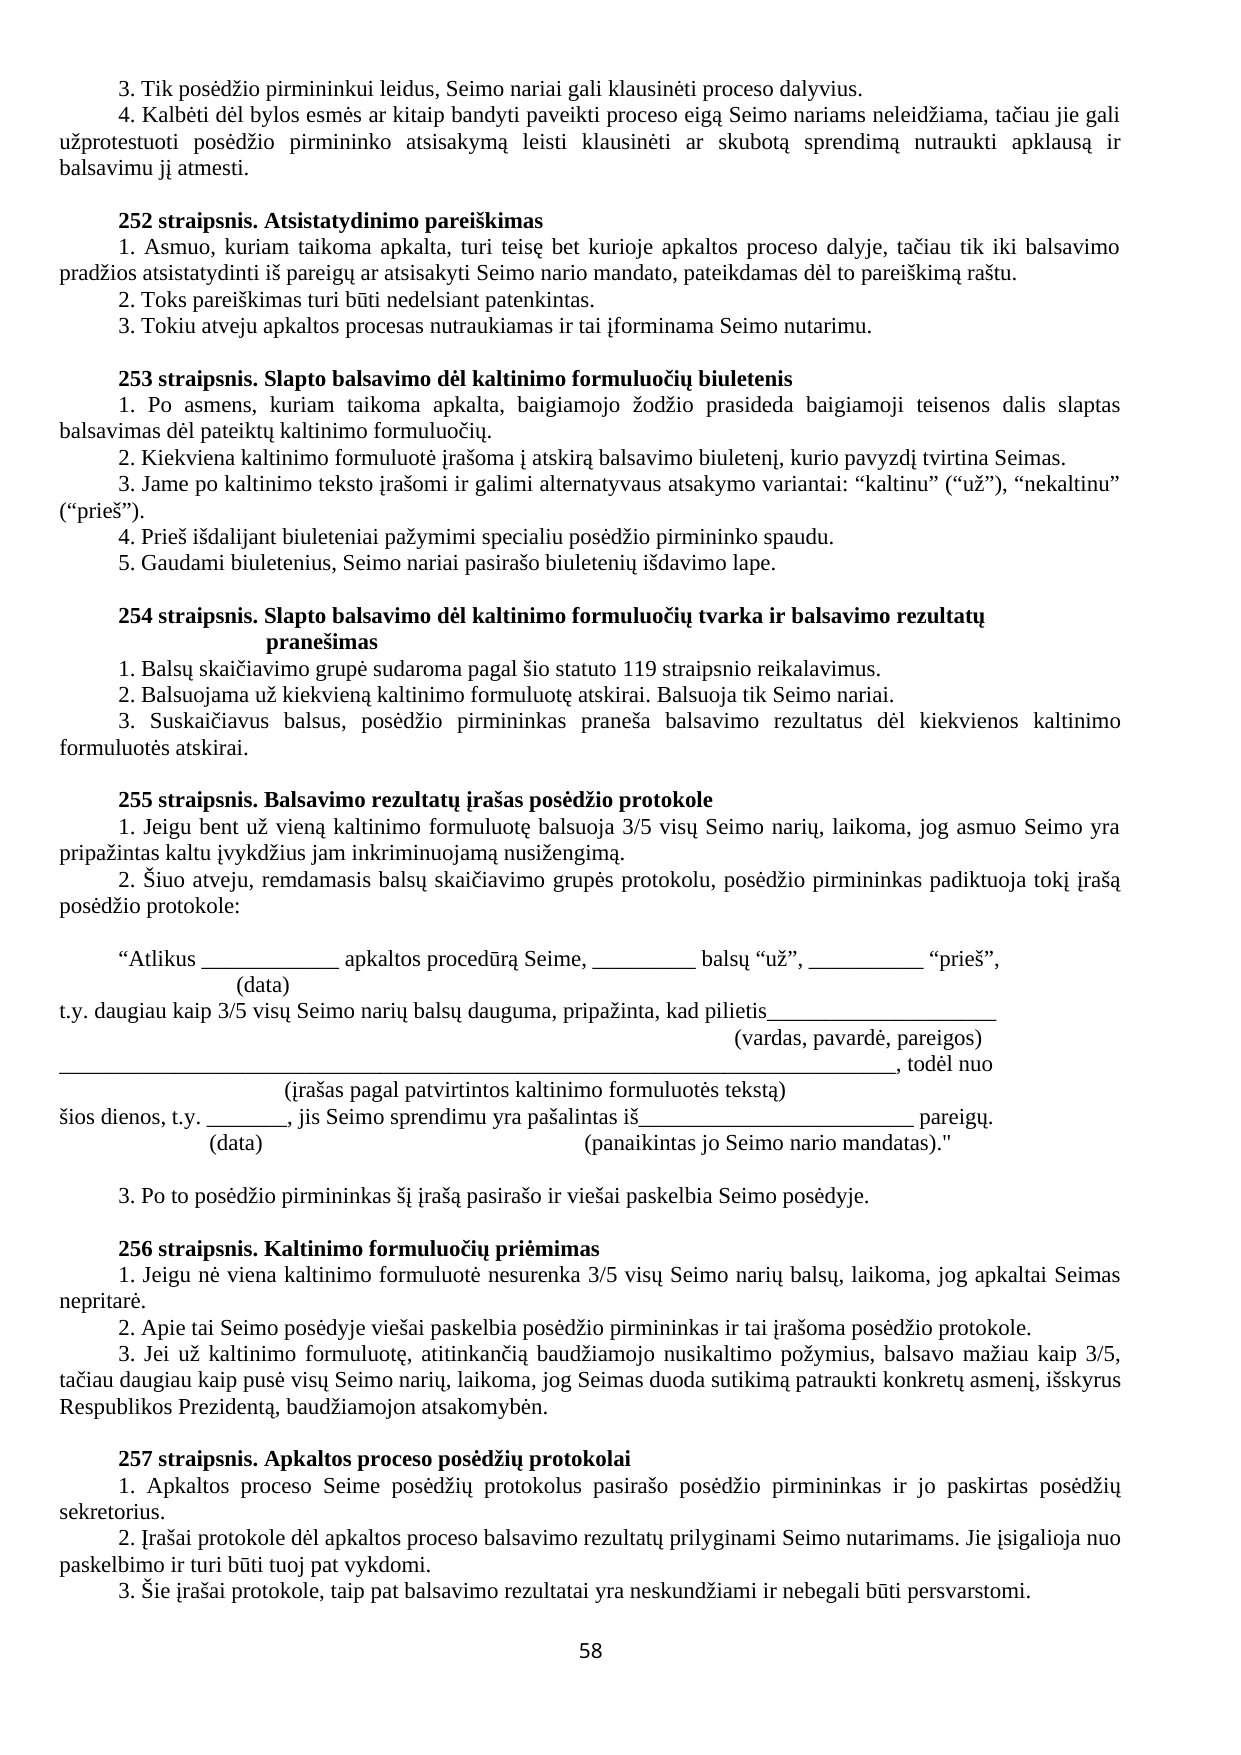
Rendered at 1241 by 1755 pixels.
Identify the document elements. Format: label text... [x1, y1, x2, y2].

text 1. Jeigu nė viena kaltinimo formuluotė nesurenka 3/5 visų Seimo narių balsų, laikoma, jog apkaltai Seimas nepritarė. [59, 1261, 1122, 1314]
text pranešimas [266, 628, 1122, 655]
text (įrašas pagal patvirtintos kaltinimo formuluotės tekstą) [209, 1076, 1122, 1103]
text 3. Jei už kaltinimo formuluotę, atitinkančią baudžiamojo nusikaltimo požymius, balsavo mažiau kaip 3/5, tačiau daugiau kaip pusė visų Seimo narių, laikoma, jog Seimas duoda sutikimą patraukti konkretų asmenį, išskyrus Respublikos Prezidentą, baudžiamojon atsakomybėn. [59, 1340, 1122, 1419]
text 1. Jeigu bent už vieną kaltinimo formuluotę balsuoja 3/5 visų Seimo narių, laikoma, jog asmuo Seimo yra pripažintas kaltu įvykdžius jam inkriminuojamą nusižengimą. [59, 813, 1122, 866]
text 3. Suskaičiavus balsus, posėdžio pirmininkas praneša balsavimo rezultatus dėl kiekvienos kaltinimo formuluotės atskirai. [59, 707, 1122, 760]
text 2. Kiekviena kaltinimo formuluotė įrašoma į atskirą balsavimo biuletenį, kurio pavyzdį tvirtina Seimas. [59, 444, 1122, 470]
text 4. Kalbėti dėl bylos esmės ar kitaip bandyti paveikti proceso eigą Seimo nariams neleidžiama, tačiau jie gali užprotestuoti posėdžio pirmininko atsisakymą leisti klausinėti ar skubotą sprendimą nutraukti apklausą ir balsavimu jį atmesti. [59, 101, 1122, 180]
text 3. Šie įrašai protokole, taip pat balsavimo rezultatai yra neskundžiami ir nebegali būti persvarstomi. [59, 1577, 1122, 1603]
text 3. Po to posėdžio pirmininkas šį įrašą pasirašo ir viešai paskelbia Seimo posėdyje. [59, 1182, 1122, 1208]
text (data) (panaikintas jo Seimo nario mandatas)." [134, 1129, 1122, 1156]
text 2. Įrašai protokole dėl apkaltos proceso balsavimo rezultatų prilyginami Seimo nutarimams. Jie įsigalioja nuo paskelbimo ir turi būti tuoj pat vykdomi. [59, 1524, 1122, 1577]
text _________________________________________________________________________, todėl nuo [59, 1050, 1122, 1076]
text šios dienos, t.y. _______, jis Seimo sprendimu yra pašalintas iš________________________ pareigų. [59, 1103, 1122, 1129]
text 1. Po asmens, kuriam taikoma apkalta, baigiamojo žodžio prasideda baigiamoji teisenos dalis slaptas balsavimas dėl pateiktų kaltinimo formuluočių. [59, 391, 1122, 444]
text 5. Gaudami biuletenius, Seimo nariai pasirašo biuletenių išdavimo lape. [59, 549, 1122, 576]
text 3. Tik posėdžio pirmininkui leidus, Seimo nariai gali klausinėti proceso dalyvius. [59, 75, 1122, 101]
text 252 straipsnis. Atsistatydinimo pareiškimas [59, 207, 1122, 233]
text 2. Šiuo atveju, remdamasis balsų skaičiavimo grupės protokolu, posėdžio pirmininkas padiktuoja tokį įrašą posėdžio protokole: [59, 866, 1122, 918]
text 2. Toks pareiškimas turi būti nedelsiant patenkintas. [59, 286, 1122, 312]
text 3. Tokiu atveju apkaltos procesas nutraukiamas ir tai įforminama Seimo nutarimu. [59, 312, 1122, 338]
text 2. Balsuojama už kiekvieną kaltinimo formuluotę atskirai. Balsuoja tik Seimo nariai. [59, 681, 1122, 707]
text 256 straipsnis. Kaltinimo formuluočių priėmimas [59, 1234, 1122, 1261]
text 1. Balsų skaičiavimo grupė sudaroma pagal šio statuto 119 straipsnio reikalavimus. [59, 655, 1122, 681]
text 257 straipsnis. Apkaltos proceso posėdžių protokolai [59, 1445, 1122, 1472]
text (data) [209, 971, 1122, 997]
text 1. Apkaltos proceso Seime posėdžių protokolus pasirašo posėdžio pirmininkas ir jo paskirtas posėdžių sekretorius. [59, 1472, 1122, 1524]
text 2. Apie tai Seimo posėdyje viešai paskelbia posėdžio pirmininkas ir tai įrašoma posėdžio protokole. [59, 1314, 1122, 1340]
text 253 straipsnis. Slapto balsavimo dėl kaltinimo formuluočių biuletenis [59, 365, 1122, 391]
text “Atlikus ____________ apkaltos procedūrą Seime, _________ balsų “už”, __________ “prieš”, [59, 945, 1122, 971]
text 254 straipsnis. Slapto balsavimo dėl kaltinimo formuluočių tvarka ir balsavimo rezultatų [118, 602, 1122, 628]
text 255 straipsnis. Balsavimo rezultatų įrašas posėdžio protokole [59, 787, 1122, 813]
text (vardas, pavardė, pareigos) [434, 1024, 1122, 1050]
text 3. Jame po kaltinimo teksto įrašomi ir galimi alternatyvaus atsakymo variantai: “kaltinu” (“už”), “nekaltinu” (“prieš”). [59, 470, 1122, 523]
text 4. Prieš išdalijant biuleteniai pažymimi specialiu posėdžio pirmininko spaudu. [59, 523, 1122, 549]
text t.y. daugiau kaip 3/5 visų Seimo narių balsų dauguma, pripažinta, kad pilietis____________________ [59, 997, 1122, 1024]
text 1. Asmuo, kuriam taikoma apkalta, turi teisę bet kurioje apkaltos proceso dalyje, tačiau tik iki balsavimo pradžios atsistatydinti iš pareigų ar atsisakyti Seimo nario mandato, pateikdamas dėl to pareiškimą raštu. [59, 233, 1122, 286]
